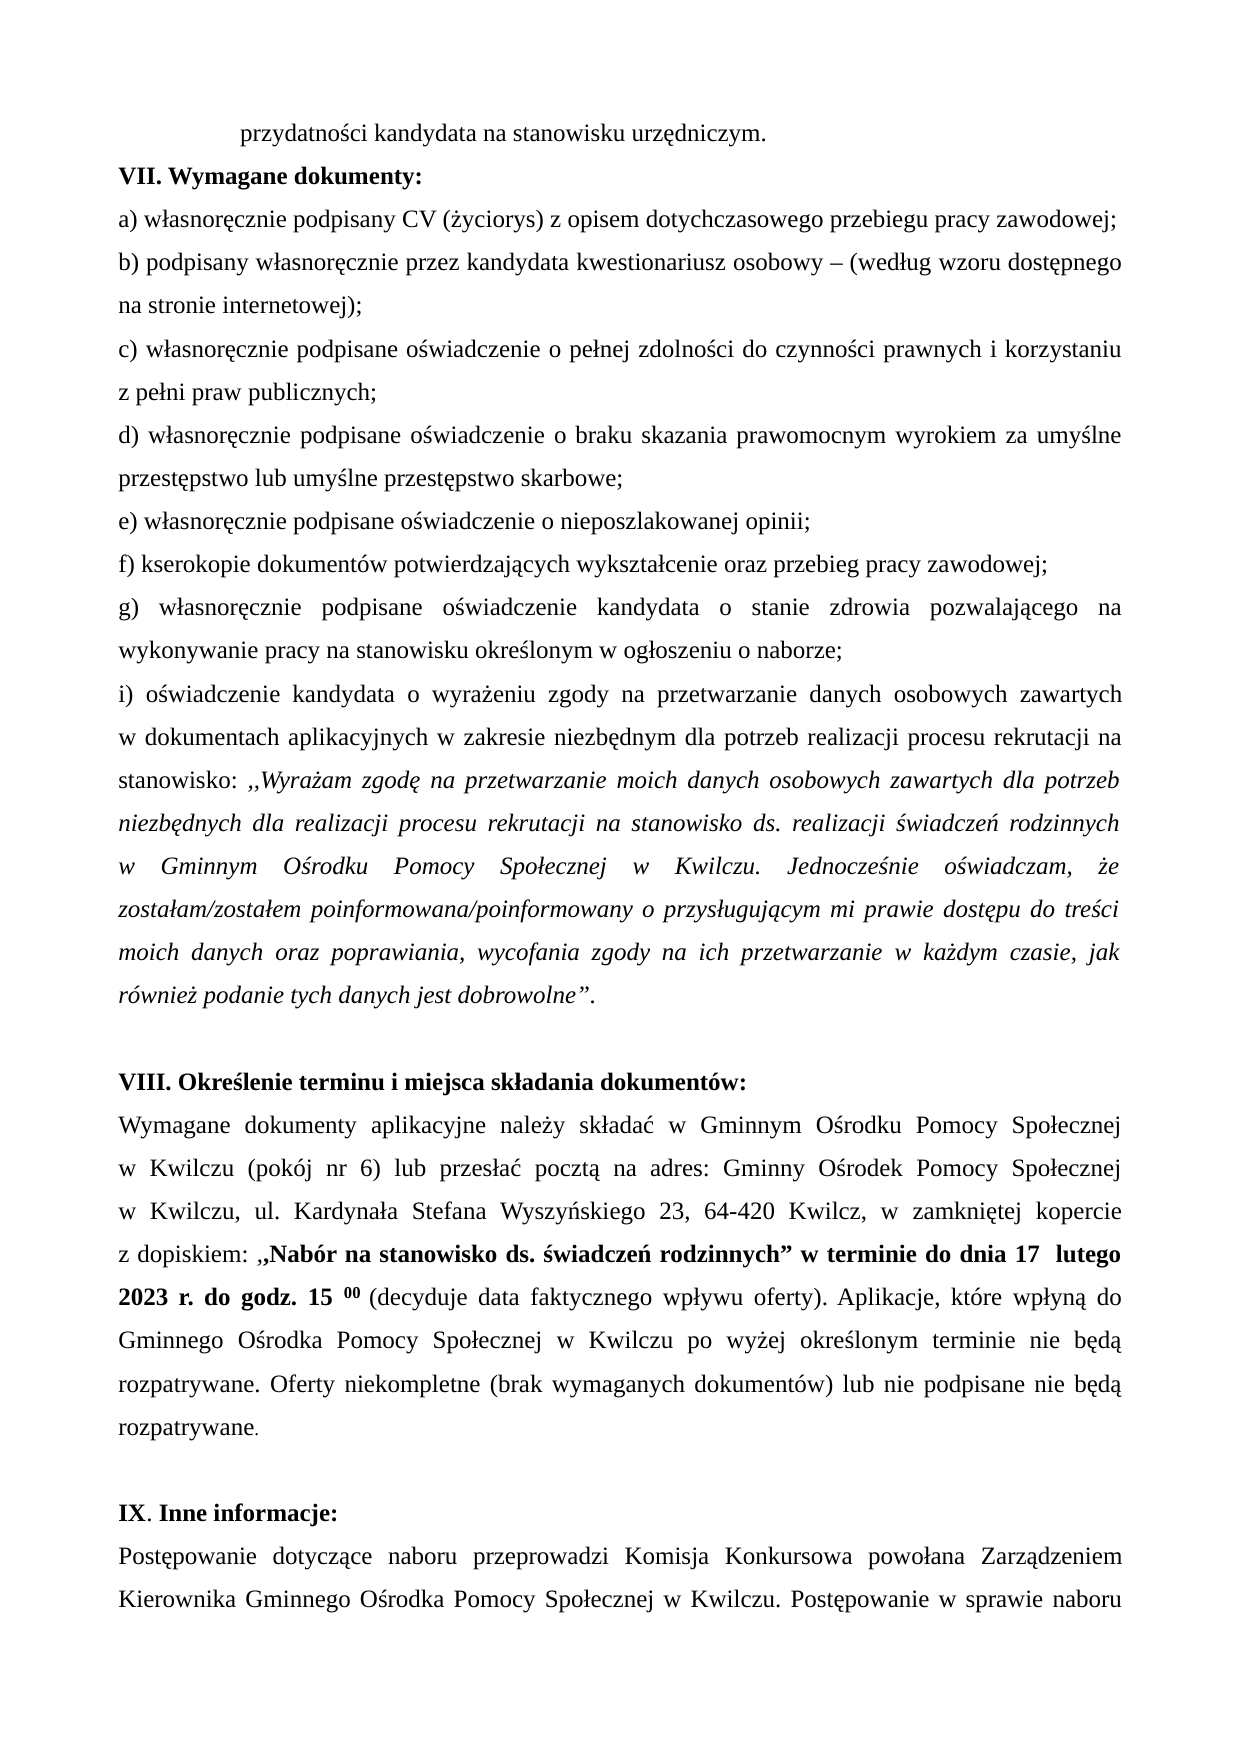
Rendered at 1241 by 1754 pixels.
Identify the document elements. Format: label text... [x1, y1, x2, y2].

list VIII. Określenie terminu i miejsca składania dokumentów: [118, 1067, 1123, 1096]
list przydatności kandydata na stanowisku urzędniczym. [240, 118, 1123, 147]
list VII. Wymagane dokumenty: [118, 161, 1123, 190]
text a) własnoręcznie podpisany CV (życiorys) z opisem dotychczasowego przebiegu pracy zawodowej; [118, 204, 1123, 233]
text c) własnoręcznie podpisane oświadczenie o pełnej zdolności do czynności prawnych i korzystaniu z pełni praw publicznych; [118, 334, 1123, 406]
text e) własnoręcznie podpisane oświadczenie o nieposzlakowanej opinii; [118, 506, 1123, 535]
list IX. Inne informacje: [118, 1498, 1123, 1527]
list Wymagane dokumenty aplikacyjne należy składać w Gminnym Ośrodku Pomocy Społecznej w Kwilczu (pokój nr 6) lub przesłać pocztą na adres: Gminny Ośrodek Pomocy Społecznej w Kwilczu, ul. Kardynała Stefana Wyszyńskiego 23, 64-420 Kwilcz, w zamkniętej kopercie z dopiskiem: ,,Nabór na stanowisko ds. świadczeń rodzinnych” w terminie do dnia 17 lutego 2023 r. do godz. 15 00 (decyduje data faktycznego wpływu oferty). Aplikacje, które wpłyną do Gminnego Ośrodka Pomocy Społecznej w Kwilczu po wyżej określonym terminie nie będą rozpatrywane. Oferty niekompletne (brak wymaganych dokumentów) lub nie podpisane nie będą rozpatrywane. [118, 1110, 1123, 1441]
text d) własnoręcznie podpisane oświadczenie o braku skazania prawomocnym wyrokiem za umyślne przestępstwo lub umyślne przestępstwo skarbowe; [118, 420, 1123, 492]
text Postępowanie dotyczące naboru przeprowadzi Komisja Konkursowa powołana Zarządzeniem Kierownika Gminnego Ośrodka Pomocy Społecznej w Kwilczu. Postępowanie w sprawie naboru [118, 1541, 1123, 1613]
text f) kserokopie dokumentów potwierdzających wykształcenie oraz przebieg pracy zawodowej; [118, 549, 1123, 578]
list i) oświadczenie kandydata o wyrażeniu zgody na przetwarzanie danych osobowych zawartych w dokumentach aplikacyjnych w zakresie niezbędnym dla potrzeb realizacji procesu rekrutacji na stanowisko: ,,Wyrażam zgodę na przetwarzanie moich danych osobowych zawartych dla potrzeb niezbędnych dla realizacji procesu rekrutacji na stanowisko ds. realizacji świadczeń rodzinnych w Gminnym Ośrodku Pomocy Społecznej w Kwilczu. Jednocześnie oświadczam, że zostałam/zostałem poinformowana/poinformowany o przysługującym mi prawie dostępu do treści moich danych oraz poprawiania, wycofania zgody na ich przetwarzanie w każdym czasie, jak również podanie tych danych jest dobrowolne”. [118, 679, 1123, 1009]
text b) podpisany własnoręcznie przez kandydata kwestionariusz osobowy – (według wzoru dostępnego na stronie internetowej); [118, 247, 1123, 319]
text g) własnoręcznie podpisane oświadczenie kandydata o stanie zdrowia pozwalającego na wykonywanie pracy na stanowisku określonym w ogłoszeniu o naborze; [118, 592, 1123, 664]
